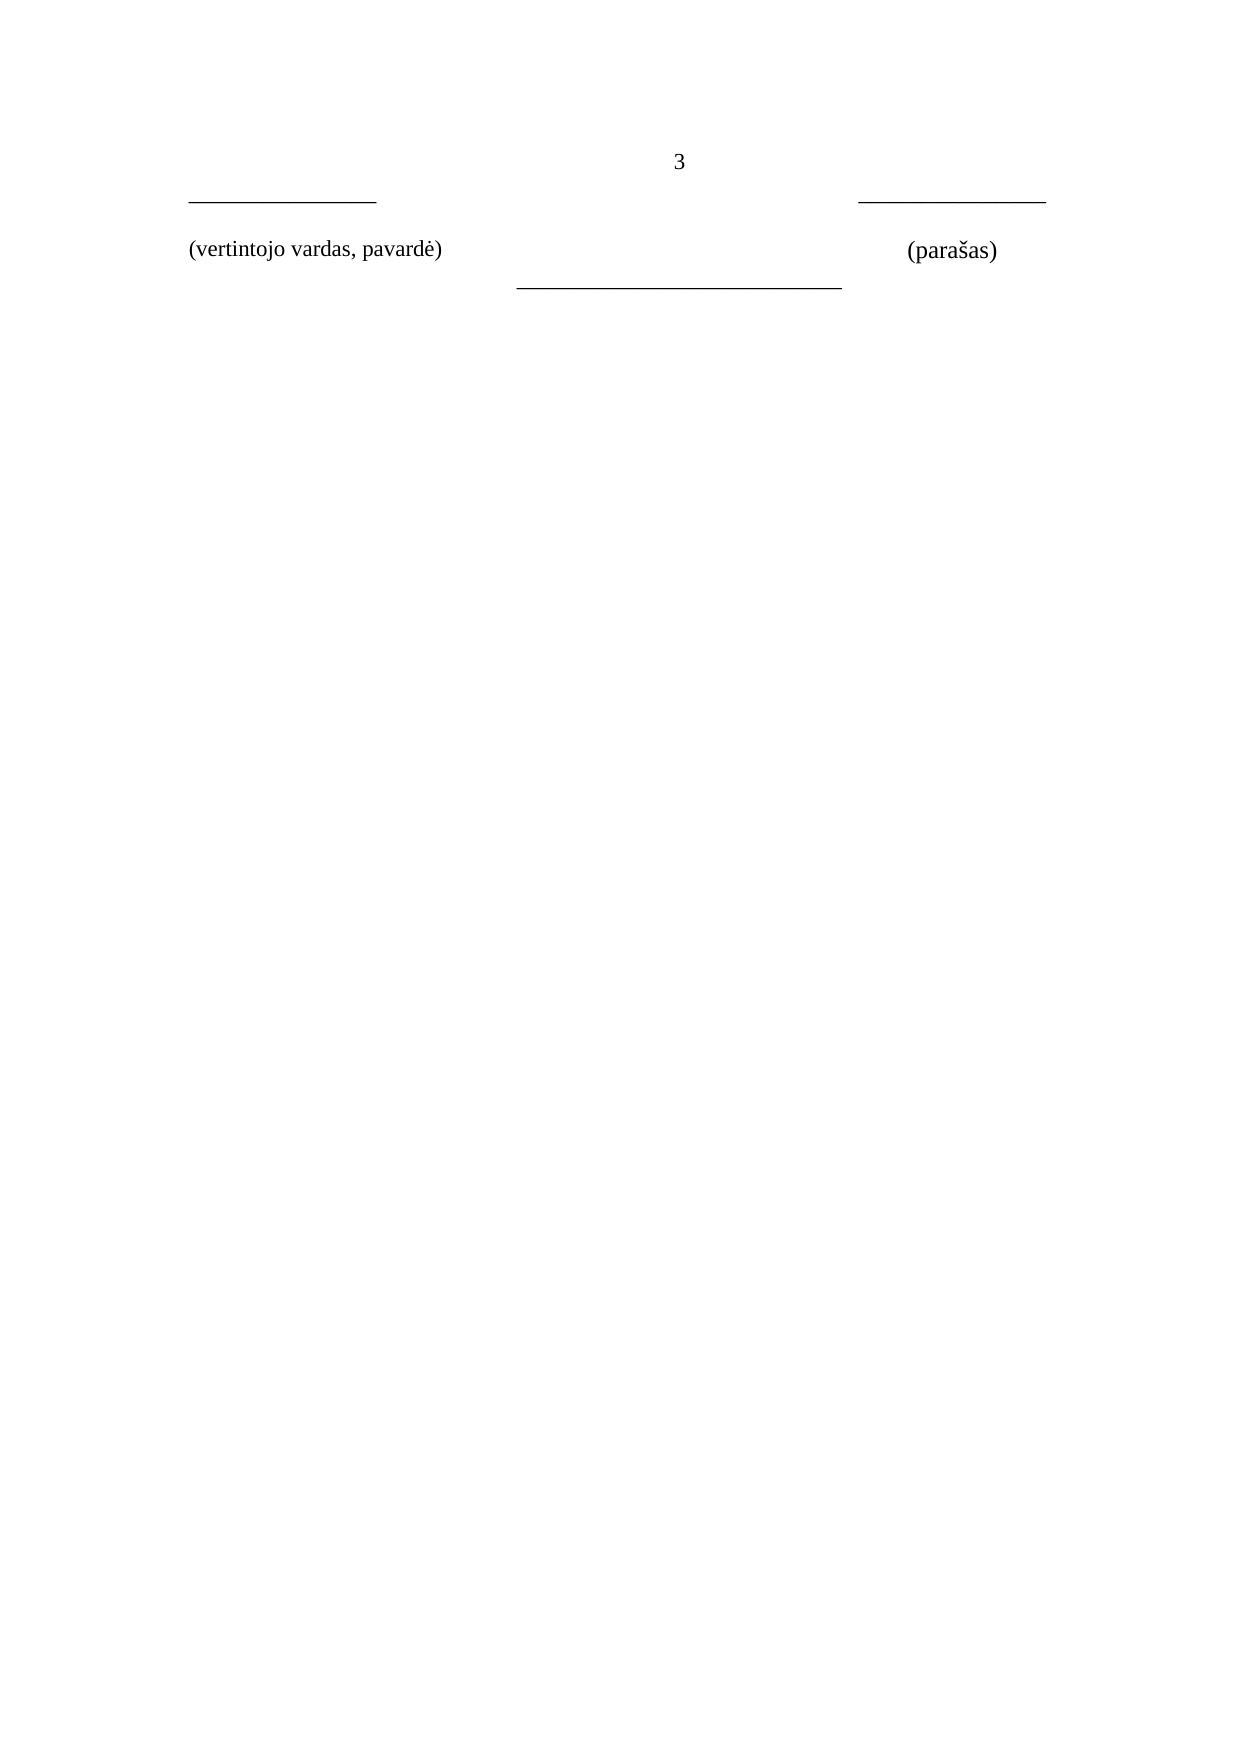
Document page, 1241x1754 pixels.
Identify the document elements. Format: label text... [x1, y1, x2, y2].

table_header _______________ (vertintojo vardas, pavardė) [177, 177, 472, 263]
text __________________________ [177, 263, 1181, 292]
table_header [473, 177, 768, 263]
table_header _______________ (parašas) [768, 177, 1137, 263]
